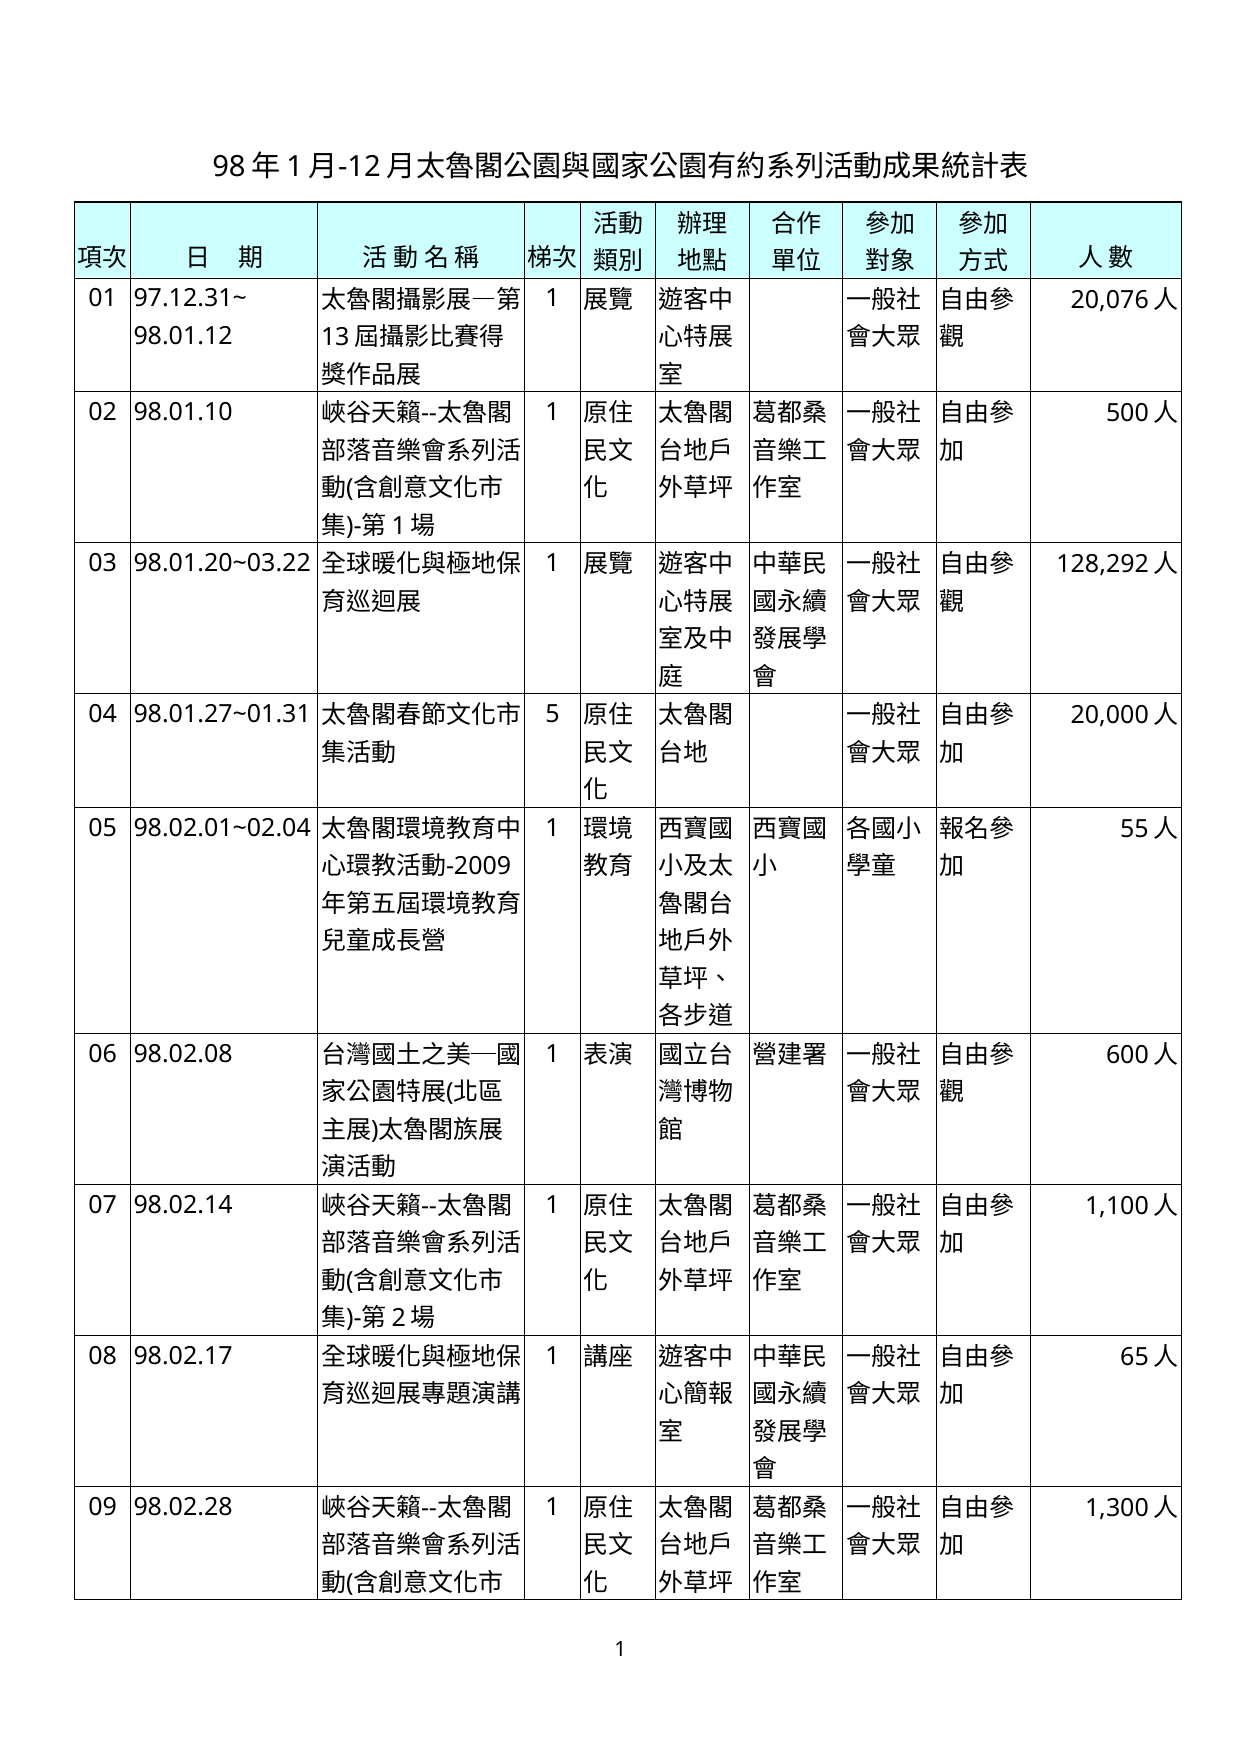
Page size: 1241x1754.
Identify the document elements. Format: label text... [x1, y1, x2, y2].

table_cell 自由參觀 [937, 279, 1030, 391]
table_cell 自由參觀 [937, 1034, 1030, 1184]
table_cell 08 [75, 1336, 130, 1486]
table_cell 自由參加 [937, 1336, 1030, 1486]
table_cell 自由參觀 [937, 543, 1030, 693]
table_cell 中華民國永續發展學會 [750, 543, 842, 693]
table_cell 葛都桑音樂工作室 [750, 1185, 842, 1335]
table_cell [750, 279, 842, 391]
table_cell 遊客中心特展室 [656, 279, 749, 391]
table_cell 一般社會大眾 [843, 1034, 936, 1184]
table_cell 太魯閣台地戶外草坪 [656, 1185, 749, 1335]
table_cell 峽谷天籟--太魯閣部落音樂會系列活動(含創意文化市 [318, 1487, 524, 1599]
table_header 辦理 地點 [656, 203, 749, 277]
table_cell 太魯閣台地戶外草坪 [656, 1487, 749, 1599]
table_cell 遊客中心特展室及中庭 [656, 543, 749, 693]
table_cell 全球暖化與極地保育巡迴展 [318, 543, 524, 693]
table_cell 國立台灣博物館 [656, 1034, 749, 1184]
table_cell 太魯閣環境教育中心環教活動-2009年第五屆環境教育兒童成長營 [318, 808, 524, 1033]
table_cell 葛都桑音樂工作室 [750, 1487, 842, 1599]
table_cell 營建署 [750, 1034, 842, 1184]
table_cell 98.02.14 [131, 1185, 317, 1335]
table_cell 展覽 [581, 543, 655, 693]
table_cell 97.12.31~ 98.01.12 [131, 279, 317, 391]
table_cell 600人 [1031, 1034, 1181, 1184]
table_cell 一般社會大眾 [843, 543, 936, 693]
table_cell 一般社會大眾 [843, 1487, 936, 1599]
table_cell 07 [75, 1185, 130, 1335]
table_cell 原住民文化 [581, 392, 655, 542]
table_cell 1 [525, 1336, 580, 1486]
table_cell [750, 694, 842, 807]
table_cell 自由參加 [937, 392, 1030, 542]
table_cell 峽谷天籟--太魯閣部落音樂會系列活動(含創意文化市集)-第2場 [318, 1185, 524, 1335]
table_cell 98.02.01~02.04 [131, 808, 317, 1033]
table_cell 1 [525, 1034, 580, 1184]
table_cell 展覽 [581, 279, 655, 391]
table_cell 葛都桑音樂工作室 [750, 392, 842, 542]
table_cell 原住民文化 [581, 1185, 655, 1335]
table_header 活 動 名 稱 [318, 203, 524, 277]
table_cell 一般社會大眾 [843, 279, 936, 391]
table_cell 1,100人 [1031, 1185, 1181, 1335]
table_header 日 期 [131, 203, 317, 277]
table_cell 06 [75, 1034, 130, 1184]
table_cell 表演 [581, 1034, 655, 1184]
table_cell 5 [525, 694, 580, 807]
table_cell 55人 [1031, 808, 1181, 1033]
table_header 活動類別 [581, 203, 655, 277]
text 98年1月-12月太魯閣公園與國家公園有約系列活動成果統計表 [112, 126, 1128, 201]
table_cell 報名參加 [937, 808, 1030, 1033]
table_cell 04 [75, 694, 130, 807]
table_cell 講座 [581, 1336, 655, 1486]
table_cell 1 [525, 1487, 580, 1599]
table_cell 01 [75, 279, 130, 391]
table_cell 09 [75, 1487, 130, 1599]
table_cell 太魯閣春節文化市集活動 [318, 694, 524, 807]
table_cell 65人 [1031, 1336, 1181, 1486]
table_cell 一般社會大眾 [843, 1185, 936, 1335]
table_cell 1 [525, 1185, 580, 1335]
table_cell 全球暖化與極地保育巡迴展專題演講 [318, 1336, 524, 1486]
table_cell 太魯閣攝影展—第13屆攝影比賽得獎作品展 [318, 279, 524, 391]
table_cell 峽谷天籟--太魯閣部落音樂會系列活動(含創意文化市集)-第1場 [318, 392, 524, 542]
table_cell 1 [525, 279, 580, 391]
table_cell 05 [75, 808, 130, 1033]
table_cell 自由參加 [937, 694, 1030, 807]
table_cell 一般社會大眾 [843, 694, 936, 807]
table_cell 中華民國永續發展學會 [750, 1336, 842, 1486]
table_cell 1 [525, 392, 580, 542]
table_header 參加 對象 [843, 203, 936, 277]
table_cell 98.02.08 [131, 1034, 317, 1184]
table_header 人 數 [1031, 203, 1181, 277]
table_cell 各國小學童 [843, 808, 936, 1033]
table_cell 原住民文化 [581, 694, 655, 807]
table_cell 自由參加 [937, 1185, 1030, 1335]
table_cell 1 [525, 808, 580, 1033]
table_header 合作 單位 [750, 203, 842, 277]
table_cell 1,300人 [1031, 1487, 1181, 1599]
table_cell 太魯閣台地戶外草坪 [656, 392, 749, 542]
table_cell 一般社會大眾 [843, 1336, 936, 1486]
table_cell 1 [525, 543, 580, 693]
table_cell 02 [75, 392, 130, 542]
table_cell 20,076人 [1031, 279, 1181, 391]
table_cell 98.02.28 [131, 1487, 317, 1599]
table_cell 環境教育 [581, 808, 655, 1033]
table_cell 98.01.20~03.22 [131, 543, 317, 693]
table_cell 一般社會大眾 [843, 392, 936, 542]
table_cell 98.02.17 [131, 1336, 317, 1486]
table_header 參加 方式 [937, 203, 1030, 277]
table_header 項次 [75, 203, 130, 277]
table_cell 98.01.10 [131, 392, 317, 542]
table_header 梯次 [525, 203, 580, 277]
table_cell 台灣國土之美─國家公園特展(北區主展)太魯閣族展演活動 [318, 1034, 524, 1184]
table_cell 西寶國小及太魯閣台地戶外草坪、各步道 [656, 808, 749, 1033]
table_cell 遊客中心簡報室 [656, 1336, 749, 1486]
table_cell 03 [75, 543, 130, 693]
table_cell 太魯閣台地 [656, 694, 749, 807]
table_cell 98.01.27~01.31 [131, 694, 317, 807]
table_cell 20,000人 [1031, 694, 1181, 807]
table_cell 500人 [1031, 392, 1181, 542]
table_cell 西寶國小 [750, 808, 842, 1033]
table_cell 自由參加 [937, 1487, 1030, 1599]
table_cell 128,292人 [1031, 543, 1181, 693]
table_cell 原住民文化 [581, 1487, 655, 1599]
